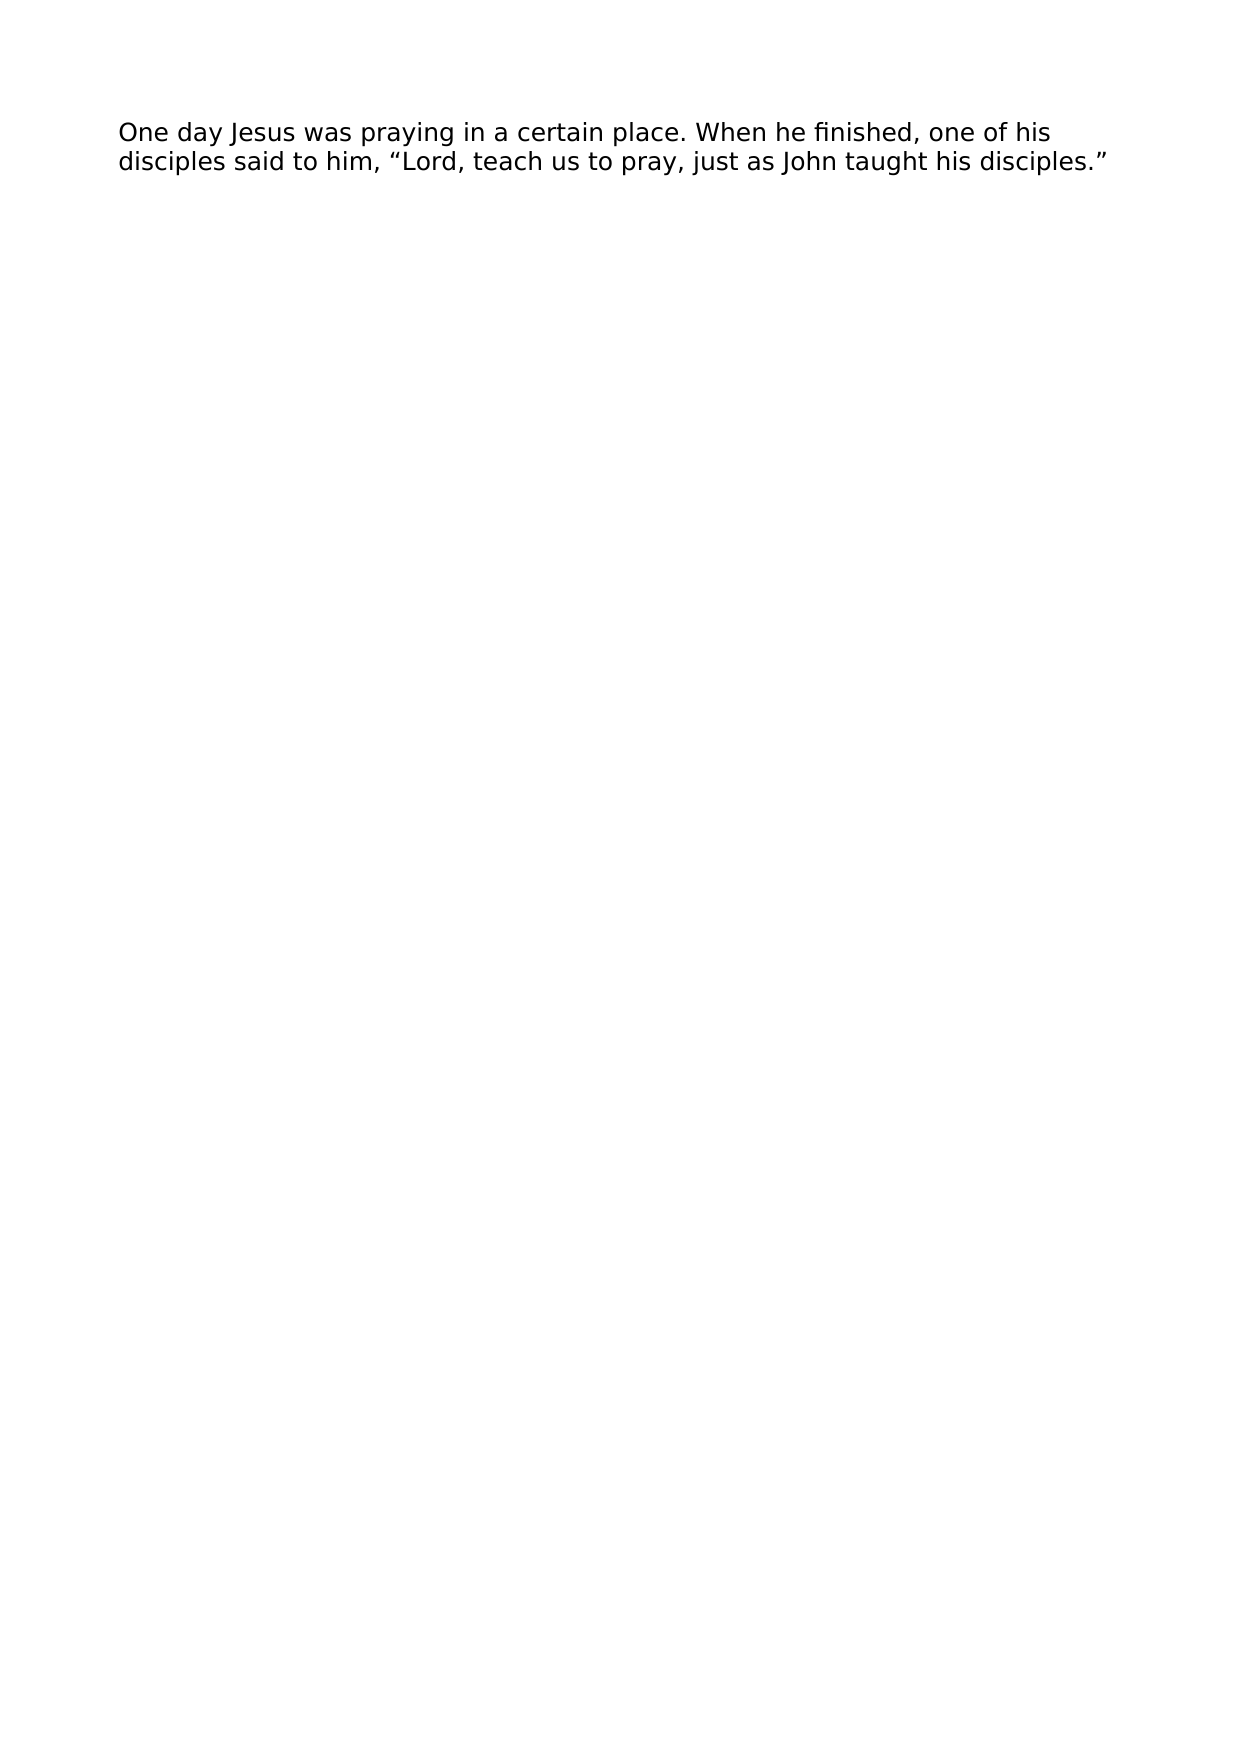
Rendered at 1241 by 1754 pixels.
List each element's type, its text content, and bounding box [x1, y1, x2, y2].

text One day Jesus was praying in a certain place. When he finished, one of his disciples said to him, “Lord, teach us to pray, just as John taught his disciples.” [118, 118, 1122, 176]
